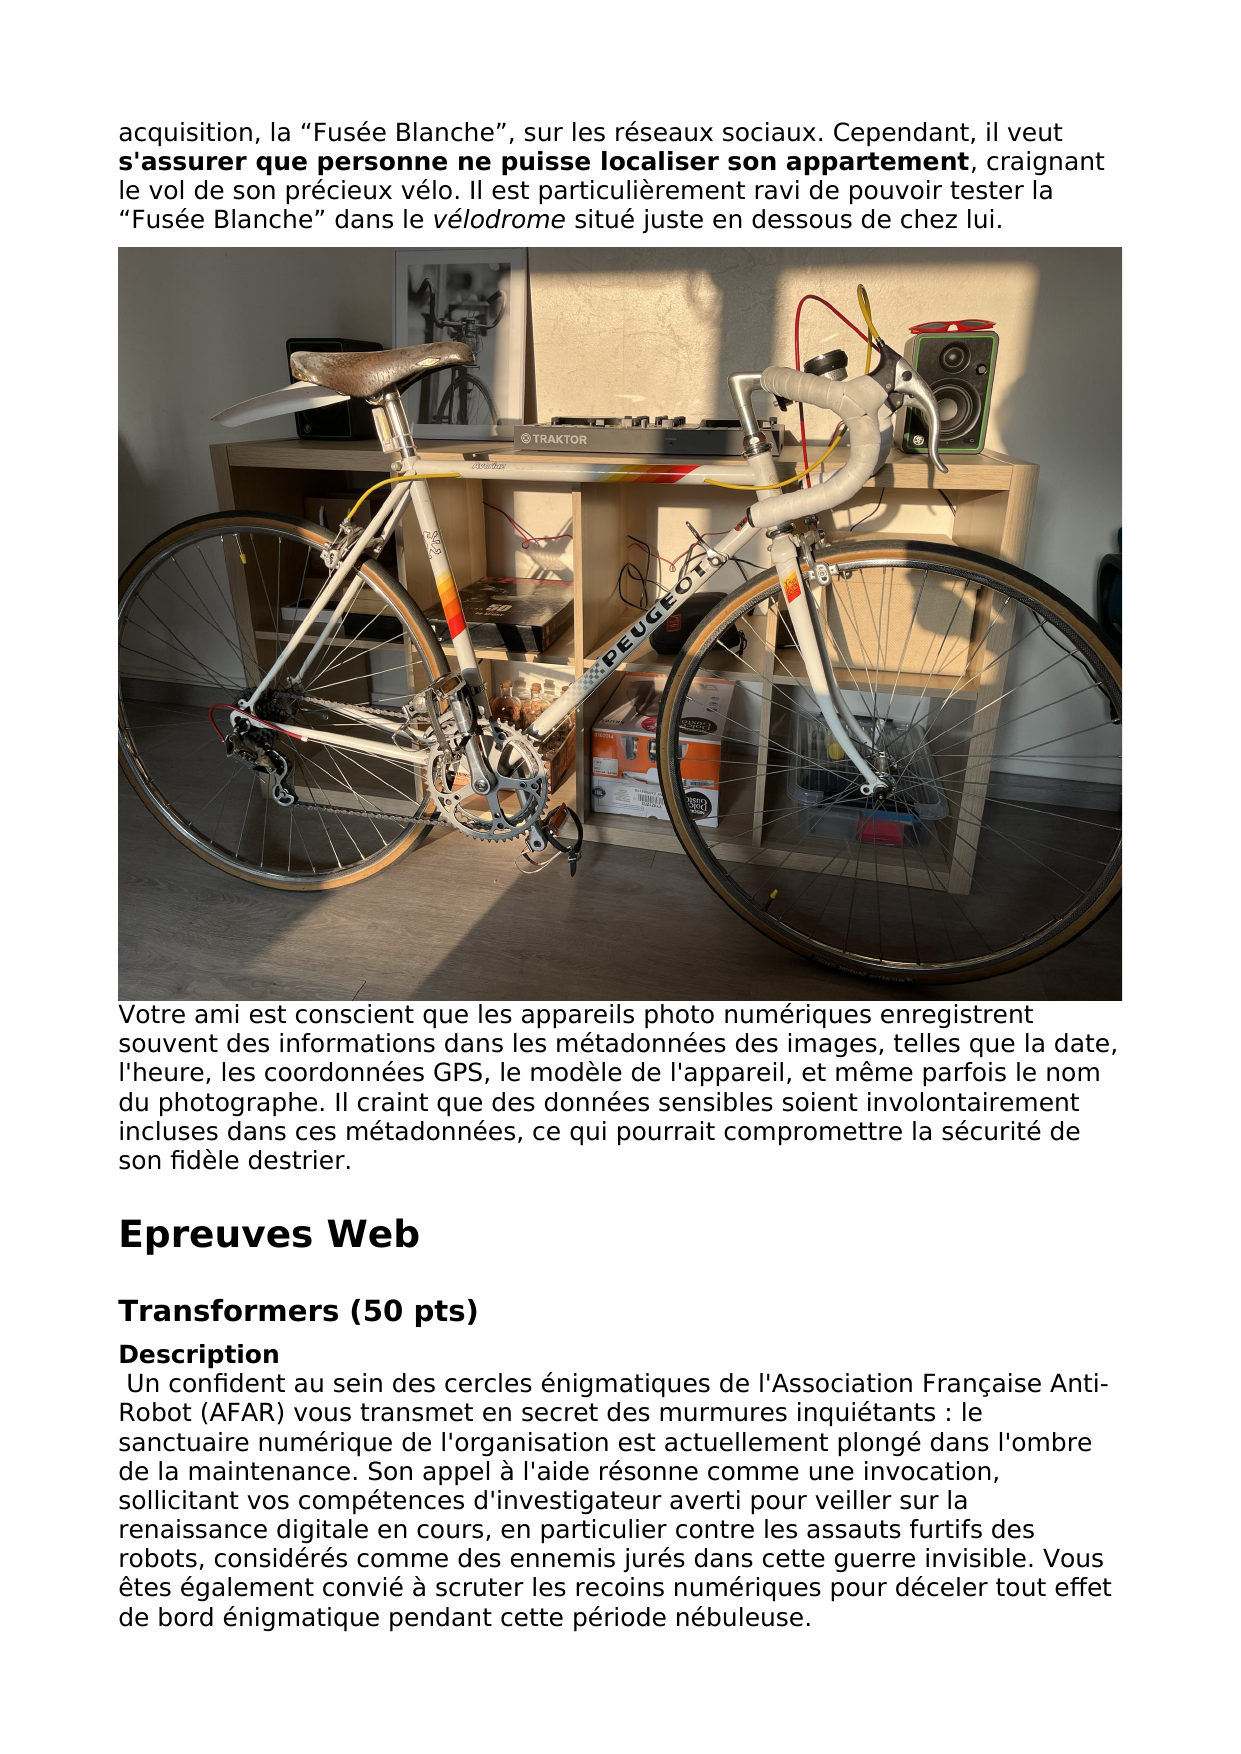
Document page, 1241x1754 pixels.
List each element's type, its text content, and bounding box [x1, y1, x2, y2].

text Description Un confident au sein des cercles énigmatiques de l'Association Française Anti-Robot (AFAR) vous transmet en secret des murmures inquiétants : le sanctuaire numérique de l'organisation est actuellement plongé dans l'ombre de la maintenance. Son appel à l'aide résonne comme une invocation, sollicitant vos compétences d'investigateur averti pour veiller sur la renaissance digitale en cours, en particulier contre les assauts furtifs des robots, considérés comme des ennemis jurés dans cette guerre invisible. Vous êtes également convié à scruter les recoins numériques pour déceler tout effet de bord énigmatique pendant cette période nébuleuse. [118, 1340, 1122, 1632]
subtitle Transformers (50 pts) [118, 1294, 1122, 1328]
subtitle Epreuves Web [118, 1213, 1122, 1256]
text acquisition, la “Fusée Blanche”, sur les réseaux sociaux. Cependant, il veut s'assurer que personne ne puisse localiser son appartement, craignant le vol de son précieux vélo. Il est particulièrement ravi de pouvoir tester la “Fusée Blanche” dans le vélodrome situé juste en dessous de chez lui. [118, 118, 1122, 235]
picture [118, 247, 1123, 1001]
text Votre ami est conscient que les appareils photo numériques enregistrent souvent des informations dans les métadonnées des images, telles que la date, l'heure, les coordonnées GPS, le modèle de l'appareil, et même parfois le nom du photographe. Il craint que des données sensibles soient involontairement incluses dans ces métadonnées, ce qui pourrait compromettre la sécurité de son fidèle destrier. [118, 1001, 1122, 1175]
